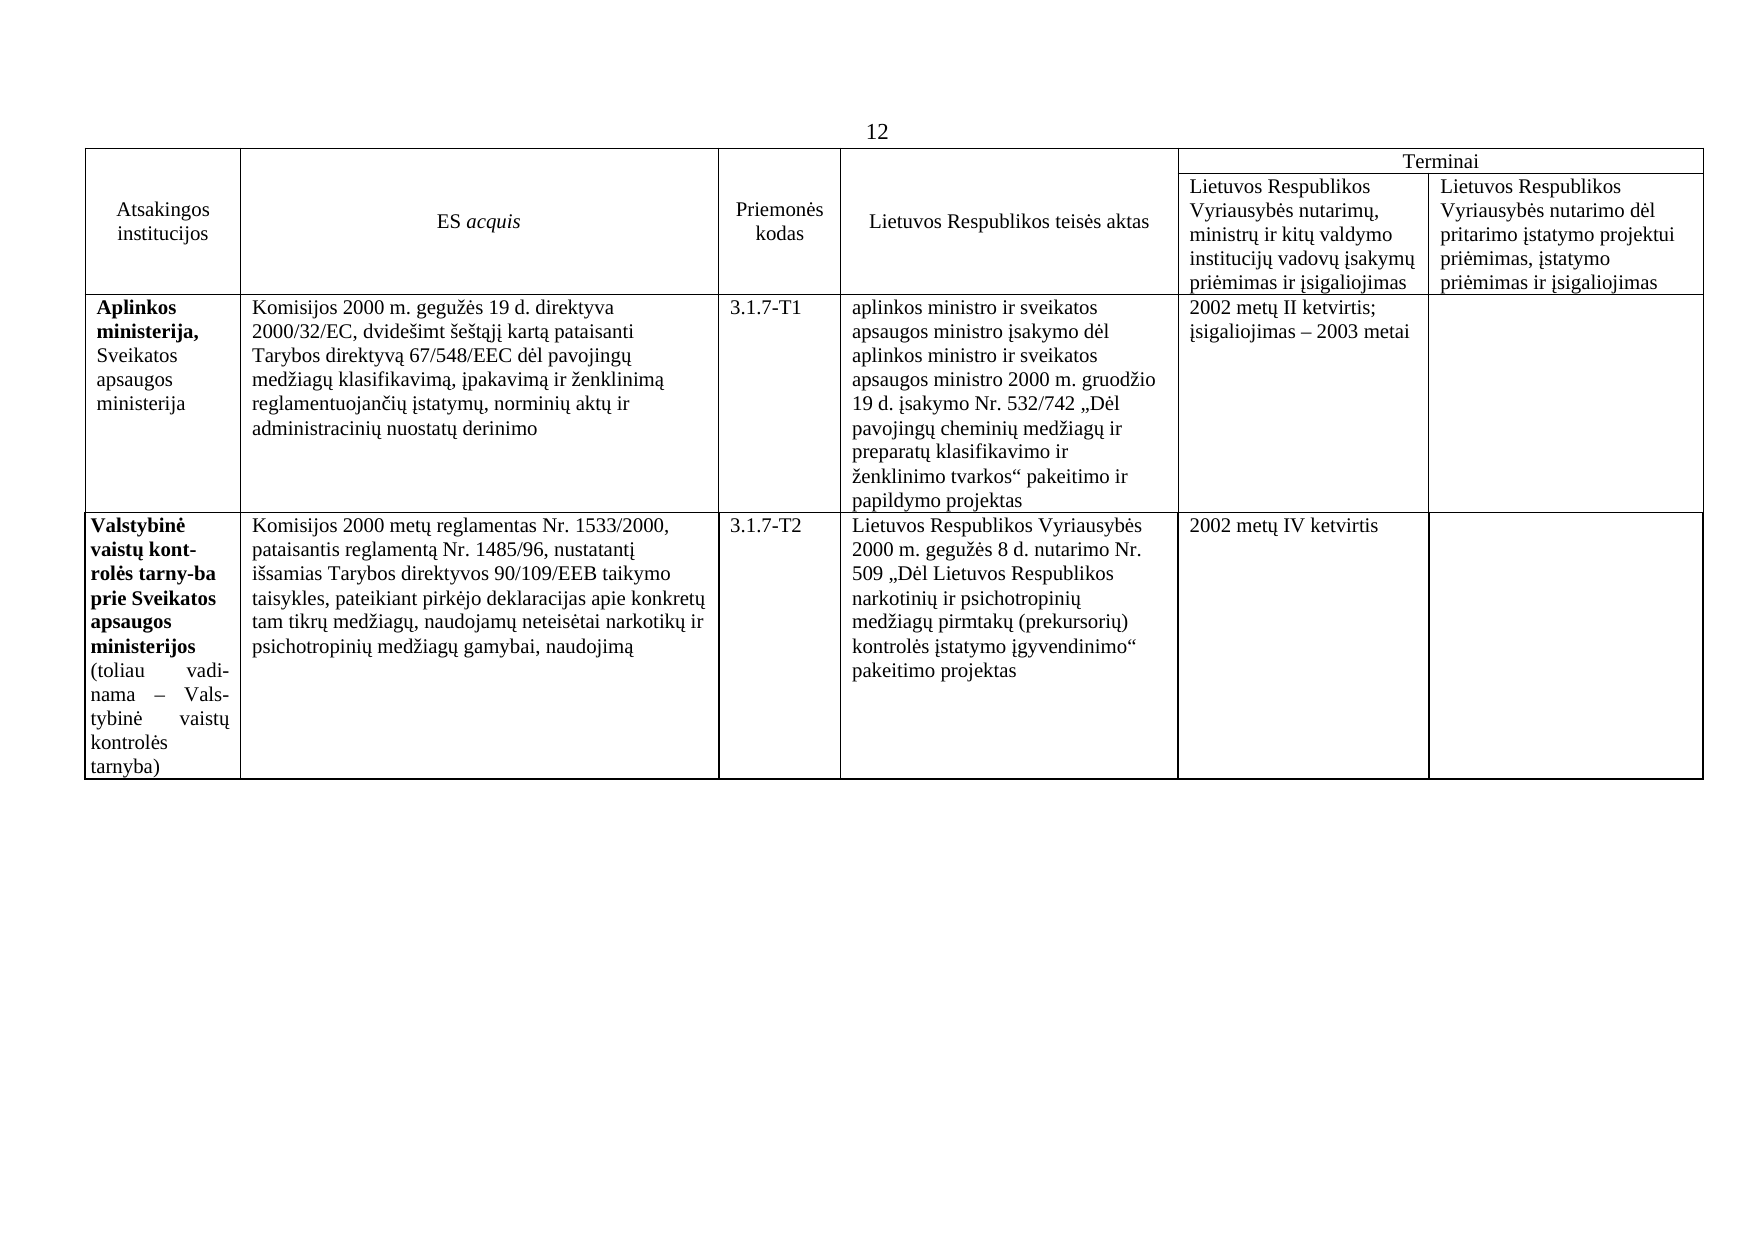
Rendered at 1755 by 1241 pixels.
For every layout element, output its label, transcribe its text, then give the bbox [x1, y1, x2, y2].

table_header Priemonės kodas [719, 149, 840, 294]
table_cell Lietuvos Respublikos Vyriausybės nutarimų, ministrų ir kitų valdymo institucijų vadovų įsakymų priėmimas ir įsigaliojimas [1179, 174, 1428, 294]
table_cell Aplinkos ministerija, Sveikatos apsaugos ministerija [86, 295, 240, 512]
table_header Lietuvos Respublikos teisės aktas [841, 149, 1178, 294]
table_cell 2002 metų II ketvirtis; įsigaliojimas – 2003 metai [1179, 295, 1428, 512]
table_cell 2002 metų IV ketvirtis [1179, 513, 1428, 778]
table_cell Valstybinė vaistų kont-rolės tarny-ba prie Sveikatos apsaugos ministerijos (toliau vadi-nama – Vals-tybinė vaistų kontrolės tarnyba) [86, 513, 240, 778]
table_cell Komisijos 2000 m. gegužės 19 d. direktyva 2000/32/EC, dvidešimt šeštąjį kartą pataisanti Tarybos direktyvą 67/548/EEC dėl pavojingų medžiagų klasifikavimą, įpakavimą ir ženklinimą reglamentuojančių įstatymų, norminių aktų ir administracinių nuostatų derinimo [241, 295, 718, 512]
table_cell aplinkos ministro ir sveikatos apsaugos ministro įsakymo dėl aplinkos ministro ir sveikatos apsaugos ministro 2000 m. gruodžio 19 d. įsakymo Nr. 532/742 „Dėl pavojingų cheminių medžiagų ir preparatų klasifikavimo ir ženklinimo tvarkos“ pakeitimo ir papildymo projektas [841, 295, 1178, 512]
table_cell Lietuvos Respublikos Vyriausybės 2000 m. gegužės 8 d. nutarimo Nr. 509 „Dėl Lietuvos Respublikos narkotinių ir psichotropinių medžiagų pirmtakų (prekursorių) kontrolės įstatymo įgyvendinimo“ pakeitimo projektas [841, 513, 1177, 778]
table_cell [1429, 295, 1703, 512]
table_cell Komisijos 2000 metų reglamentas Nr. 1533/2000, pataisantis reglamentą Nr. 1485/96, nustatantį išsamias Tarybos direktyvos 90/109/EEB taikymo taisykles, pateikiant pirkėjo deklaracijas apie konkretų tam tikrų medžiagų, naudojamų neteisėtai narkotikų ir psichotropinių medžiagų gamybai, naudojimą [241, 513, 718, 778]
table_cell 3.1.7-T1 [719, 295, 840, 512]
table_cell [1430, 513, 1702, 778]
table_cell Lietuvos Respublikos Vyriausybės nutarimo dėl pritarimo įstatymo projektui priėmimas, įstatymo priėmimas ir įsigaliojimas [1429, 174, 1703, 294]
table_cell 3.1.7-T2 [720, 513, 840, 778]
table_header Terminai [1179, 149, 1703, 173]
table_header Atsakingos institucijos [86, 149, 240, 294]
table_header ES acquis [241, 149, 718, 294]
